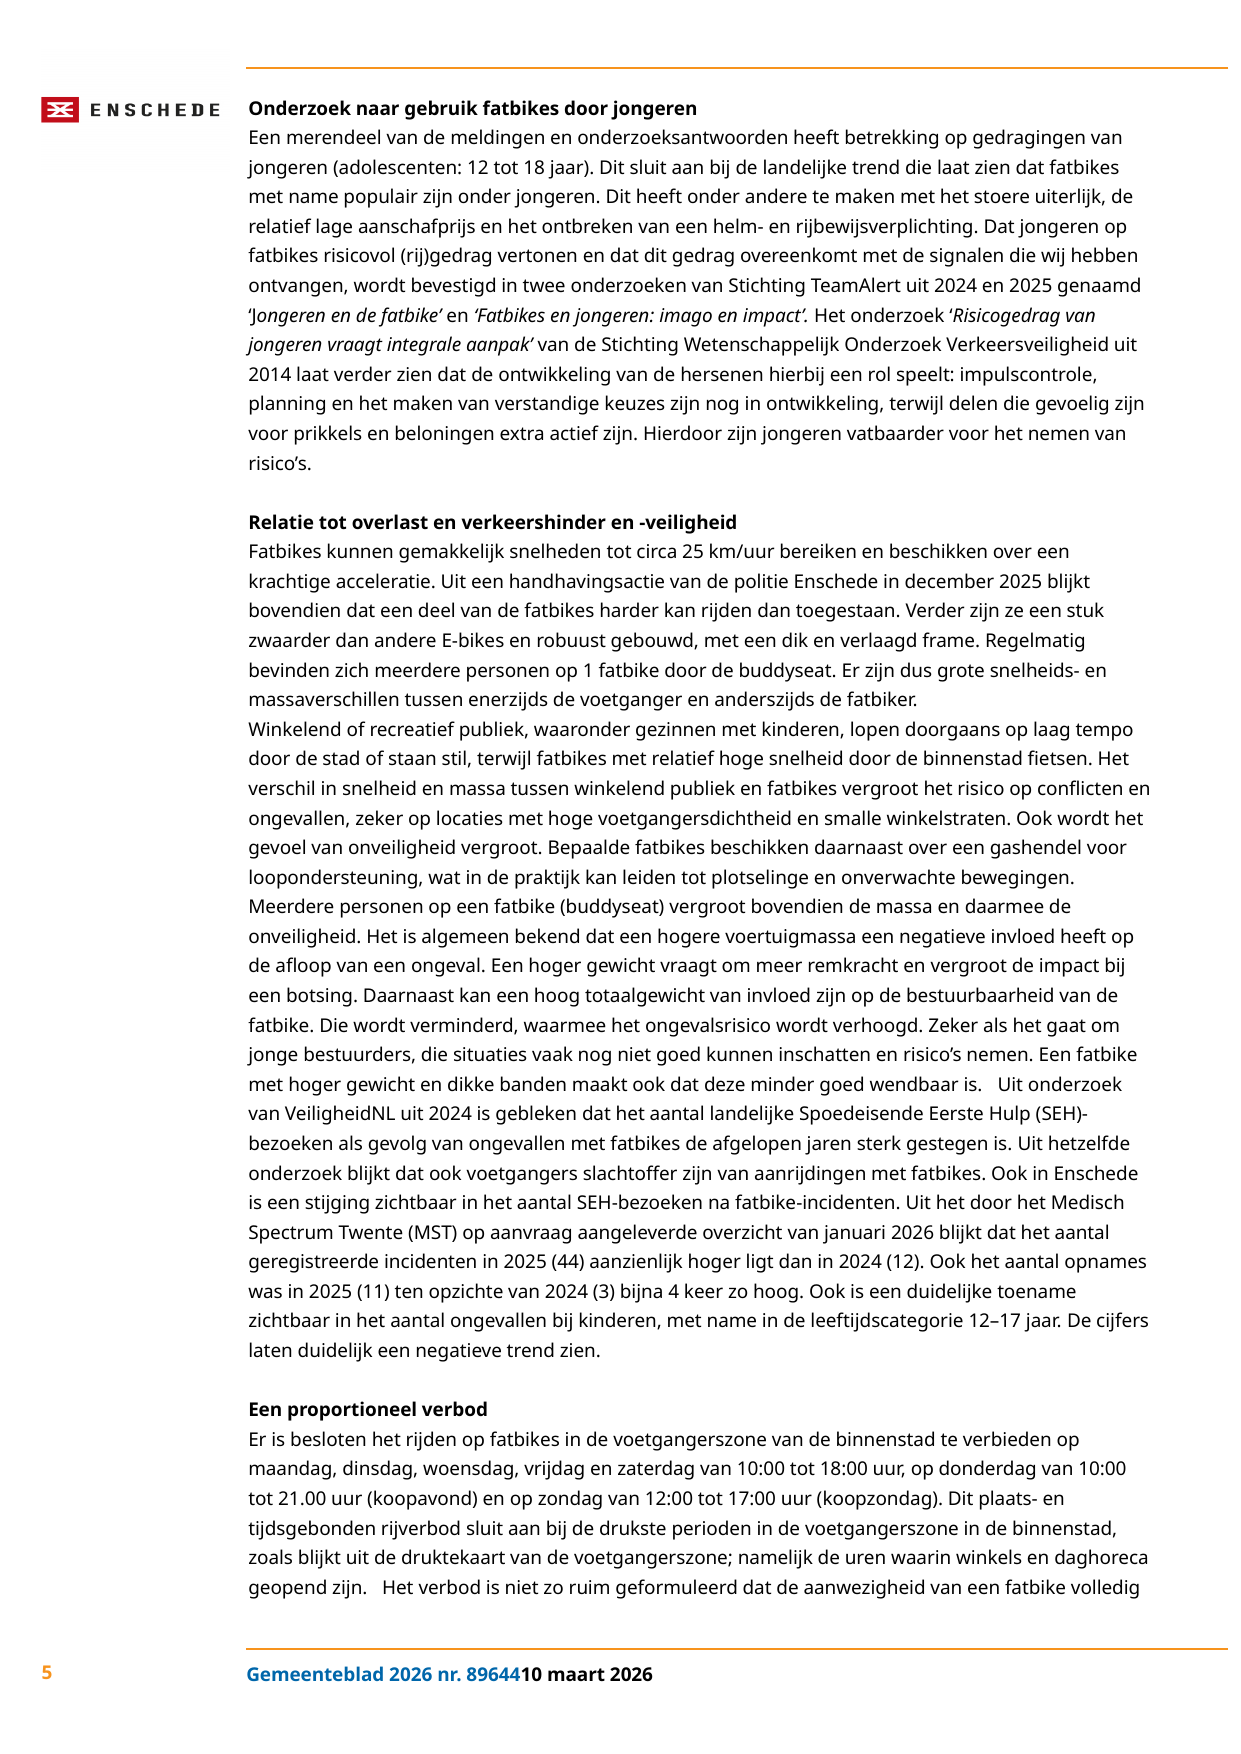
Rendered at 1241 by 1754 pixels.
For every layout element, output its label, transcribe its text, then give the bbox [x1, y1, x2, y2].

text Er is besloten het rijden op fatbikes in de voetgangerszone van de binnenstad te verbieden op maandag, dinsdag, woensdag, vrijdag en zaterdag van 10:00 tot 18:00 uur, op donderdag van 10:00 tot 21.00 uur (koopavond) en op zondag van 12:00 tot 17:00 uur (koopzondag). Dit plaats- en tijdsgebonden rijverbod sluit aan bij de drukste perioden in de voetgangerszone in de binnenstad, zoals blijkt uit de druktekaart van de voetgangerszone; namelijk de uren waarin winkels en daghoreca geopend zijn. Het verbod is niet zo ruim geformuleerd dat de aanwezigheid van een fatbike volledig [248, 1426, 1152, 1600]
text Winkelend of recreatief publiek, waaronder gezinnen met kinderen, lopen doorgaans op laag tempo door de stad of staan stil, terwijl fatbikes met relatief hoge snelheid door de binnenstad fietsen. Het verschil in snelheid en massa tussen winkelend publiek en fatbikes vergroot het risico op conflicten en ongevallen, zeker op locaties met hoge voetgangersdichtheid en smalle winkelstraten. Ook wordt het gevoel van onveiligheid vergroot. Bepaalde fatbikes beschikken daarnaast over een gashendel voor loopondersteuning, wat in de praktijk kan leiden tot plotselinge en onverwachte bewegingen. Meerdere personen op een fatbike (buddyseat) vergroot bovendien de massa en daarmee de onveiligheid. Het is algemeen bekend dat een hogere voertuigmassa een negatieve invloed heeft op de afloop van een ongeval. Een hoger gewicht vraagt om meer remkracht en vergroot de impact bij een botsing. Daarnaast kan een hoog totaalgewicht van invloed zijn op de bestuurbaarheid van de fatbike. Die wordt verminderd, waarmee het ongevalsrisico wordt verhoogd. Zeker als het gaat om jonge bestuurders, die situaties vaak nog niet goed kunnen inschatten en risico’s nemen. Een fatbike met hoger gewicht en dikke banden maakt ook dat deze minder goed wendbaar is. Uit onderzoek van VeiligheidNL uit 2024 is gebleken dat het aantal landelijke Spoedeisende Eerste Hulp (SEH)-bezoeken als gevolg van ongevallen met fatbikes de afgelopen jaren sterk gestegen is. Uit hetzelfde onderzoek blijkt dat ook voetgangers slachtoffer zijn van aanrijdingen met fatbikes. Ook in Enschede is een stijging zichtbaar in het aantal SEH‑bezoeken na fatbike‑incidenten. Uit het door het Medisch Spectrum Twente (MST) op aanvraag aangeleverde overzicht van januari 2026 blijkt dat het aantal geregistreerde incidenten in 2025 (44) aanzienlijk hoger ligt dan in 2024 (12). Ook het aantal opnames was in 2025 (11) ten opzichte van 2024 (3) bijna 4 keer zo hoog. Ook is een duidelijke toename zichtbaar in het aantal ongevallen bij kinderen, met name in de leeftijdscategorie 12–17 jaar. De cijfers laten duidelijk een negatieve trend zien. [248, 716, 1152, 1363]
text Onderzoek naar gebruik fatbikes door jongeren [248, 95, 1152, 121]
text Relatie tot overlast en verkeershinder en -veiligheid [248, 509, 1152, 535]
text Een proportioneel verbod [248, 1396, 1152, 1422]
text Fatbikes kunnen gemakkelijk snelheden tot circa 25 km/uur bereiken en beschikken over een krachtige acceleratie. Uit een handhavingsactie van de politie Enschede in december 2025 blijkt bovendien dat een deel van de fatbikes harder kan rijden dan toegestaan. Verder zijn ze een stuk zwaarder dan andere E-bikes en robuust gebouwd, met een dik en verlaagd frame. Regelmatig bevinden zich meerdere personen op 1 fatbike door de buddyseat. Er zijn dus grote snelheids- en massaverschillen tussen enerzijds de voetganger en anderszijds de fatbiker. [248, 538, 1152, 712]
picture [41, 47, 231, 172]
text Een merendeel van de meldingen en onderzoeksantwoorden heeft betrekking op gedragingen van jongeren (adolescenten: 12 tot 18 jaar). Dit sluit aan bij de landelijke trend die laat zien dat fatbikes met name populair zijn onder jongeren. Dit heeft onder andere te maken met het stoere uiterlijk, de relatief lage aanschafprijs en het ontbreken van een helm- en rijbewijsverplichting. Dat jongeren op fatbikes risicovol (rij)gedrag vertonen en dat dit gedrag overeenkomt met de signalen die wij hebben ontvangen, wordt bevestigd in twee onderzoeken van Stichting TeamAlert uit 2024 en 2025 genaamd ‘Jongeren en de fatbike’ en ‘Fatbikes en jongeren: imago en impact’. Het onderzoek ‘Risicogedrag van jongeren vraagt integrale aanpak’ van de Stichting Wetenschappelijk Onderzoek Verkeersveiligheid uit 2014 laat verder zien dat de ontwikkeling van de hersenen hierbij een rol speelt: impulscontrole, planning en het maken van verstandige keuzes zijn nog in ontwikkeling, terwijl delen die gevoelig zijn voor prikkels en beloningen extra actief zijn. Hierdoor zijn jongeren vatbaarder voor het nemen van risico’s. [248, 124, 1152, 476]
